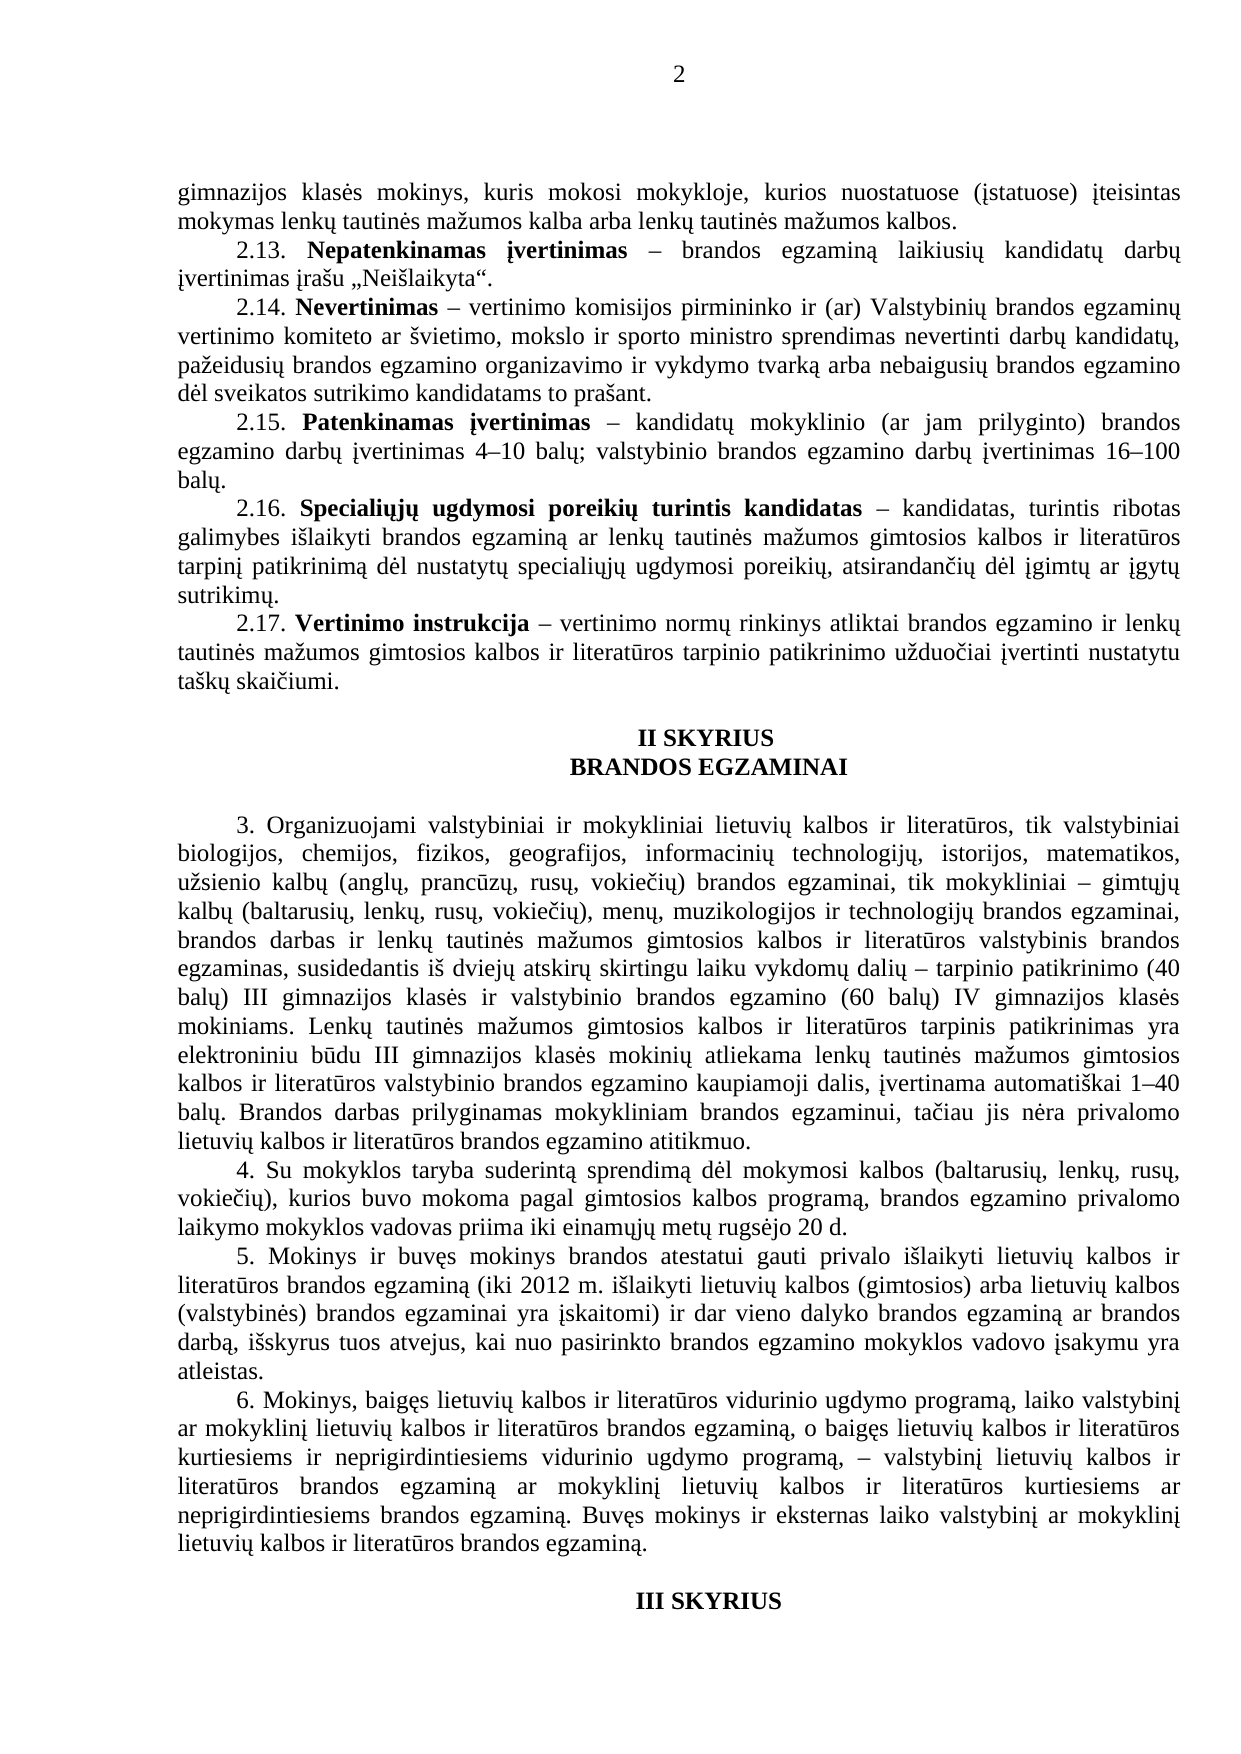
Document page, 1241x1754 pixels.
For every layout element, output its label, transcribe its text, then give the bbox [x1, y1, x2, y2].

text 2.16. Specialiųjų ugdymosi poreikių turintis kandidatas – kandidatas, turintis ribotas galimybes išlaikyti brandos egzaminą ar lenkų tautinės mažumos gimtosios kalbos ir literatūros tarpinį patikrinimą dėl nustatytų specialiųjų ugdymosi poreikių, atsirandančių dėl įgimtų ar įgytų sutrikimų. [177, 493, 1181, 608]
text III SKYRIUS [177, 1586, 1181, 1615]
text 6. Mokinys, baigęs lietuvių kalbos ir literatūros vidurinio ugdymo programą, laiko valstybinį ar mokyklinį lietuvių kalbos ir literatūros brandos egzaminą, o baigęs lietuvių kalbos ir literatūros kurtiesiems ir neprigirdintiesiems vidurinio ugdymo programą, – valstybinį lietuvių kalbos ir literatūros brandos egzaminą ar mokyklinį lietuvių kalbos ir literatūros kurtiesiems ar neprigirdintiesiems brandos egzaminą. Buvęs mokinys ir eksternas laiko valstybinį ar mokyklinį lietuvių kalbos ir literatūros brandos egzaminą. [177, 1385, 1181, 1557]
text gimnazijos klasės mokinys, kuris mokosi mokykloje, kurios nuostatuose (įstatuose) įteisintas mokymas lenkų tautinės mažumos kalba arba lenkų tautinės mažumos kalbos. [177, 177, 1181, 235]
text 2.14. Nevertinimas – vertinimo komisijos pirmininko ir (ar) Valstybinių brandos egzaminų vertinimo komiteto ar švietimo, mokslo ir sporto ministro sprendimas nevertinti darbų kandidatų, pažeidusių brandos egzamino organizavimo ir vykdymo tvarką arba nebaigusių brandos egzamino dėl sveikatos sutrikimo kandidatams to prašant. [177, 292, 1181, 407]
text 2.17. Vertinimo instrukcija – vertinimo normų rinkinys atliktai brandos egzamino ir lenkų tautinės mažumos gimtosios kalbos ir literatūros tarpinio patikrinimo užduočiai įvertinti nustatytu taškų skaičiumi. [177, 608, 1181, 695]
text BRANDOS EGZAMINAI [177, 752, 1181, 781]
text 4. Su mokyklos taryba suderintą sprendimą dėl mokymosi kalbos (baltarusių, lenkų, rusų, vokiečių), kurios buvo mokoma pagal gimtosios kalbos programą, brandos egzamino privalomo laikymo mokyklos vadovas priima iki einamųjų metų rugsėjo 20 d. [177, 1155, 1181, 1241]
text 3. Organizuojami valstybiniai ir mokykliniai lietuvių kalbos ir literatūros, tik valstybiniai biologijos, chemijos, fizikos, geografijos, informacinių technologijų, istorijos, matematikos, užsienio kalbų (anglų, prancūzų, rusų, vokiečių) brandos egzaminai, tik mokykliniai – gimtųjų kalbų (baltarusių, lenkų, rusų, vokiečių), menų, muzikologijos ir technologijų brandos egzaminai, brandos darbas ir lenkų tautinės mažumos gimtosios kalbos ir literatūros valstybinis brandos egzaminas, susidedantis iš dviejų atskirų skirtingu laiku vykdomų dalių – tarpinio patikrinimo (40 balų) III gimnazijos klasės ir valstybinio brandos egzamino (60 balų) IV gimnazijos klasės mokiniams. Lenkų tautinės mažumos gimtosios kalbos ir literatūros tarpinis patikrinimas yra elektroniniu būdu III gimnazijos klasės mokinių atliekama lenkų tautinės mažumos gimtosios kalbos ir literatūros valstybinio brandos egzamino kaupiamoji dalis, įvertinama automatiškai 1–40 balų. Brandos darbas prilyginamas mokykliniam brandos egzaminui, tačiau jis nėra privalomo lietuvių kalbos ir literatūros brandos egzamino atitikmuo. [177, 810, 1181, 1155]
text 5. Mokinys ir buvęs mokinys brandos atestatui gauti privalo išlaikyti lietuvių kalbos ir literatūros brandos egzaminą (iki 2012 m. išlaikyti lietuvių kalbos (gimtosios) arba lietuvių kalbos (valstybinės) brandos egzaminai yra įskaitomi) ir dar vieno dalyko brandos egzaminą ar brandos darbą, išskyrus tuos atvejus, kai nuo pasirinkto brandos egzamino mokyklos vadovo įsakymu yra atleistas. [177, 1241, 1181, 1385]
text 2.15. Patenkinamas įvertinimas – kandidatų mokyklinio (ar jam prilyginto) brandos egzamino darbų įvertinimas 4–10 balų; valstybinio brandos egzamino darbų įvertinimas 16–100 balų. [177, 407, 1181, 493]
text 2.13. Nepatenkinamas įvertinimas – brandos egzaminą laikiusių kandidatų darbų įvertinimas įrašu „Neišlaikyta“. [177, 235, 1181, 292]
text II SKYRIUS [177, 723, 1181, 752]
